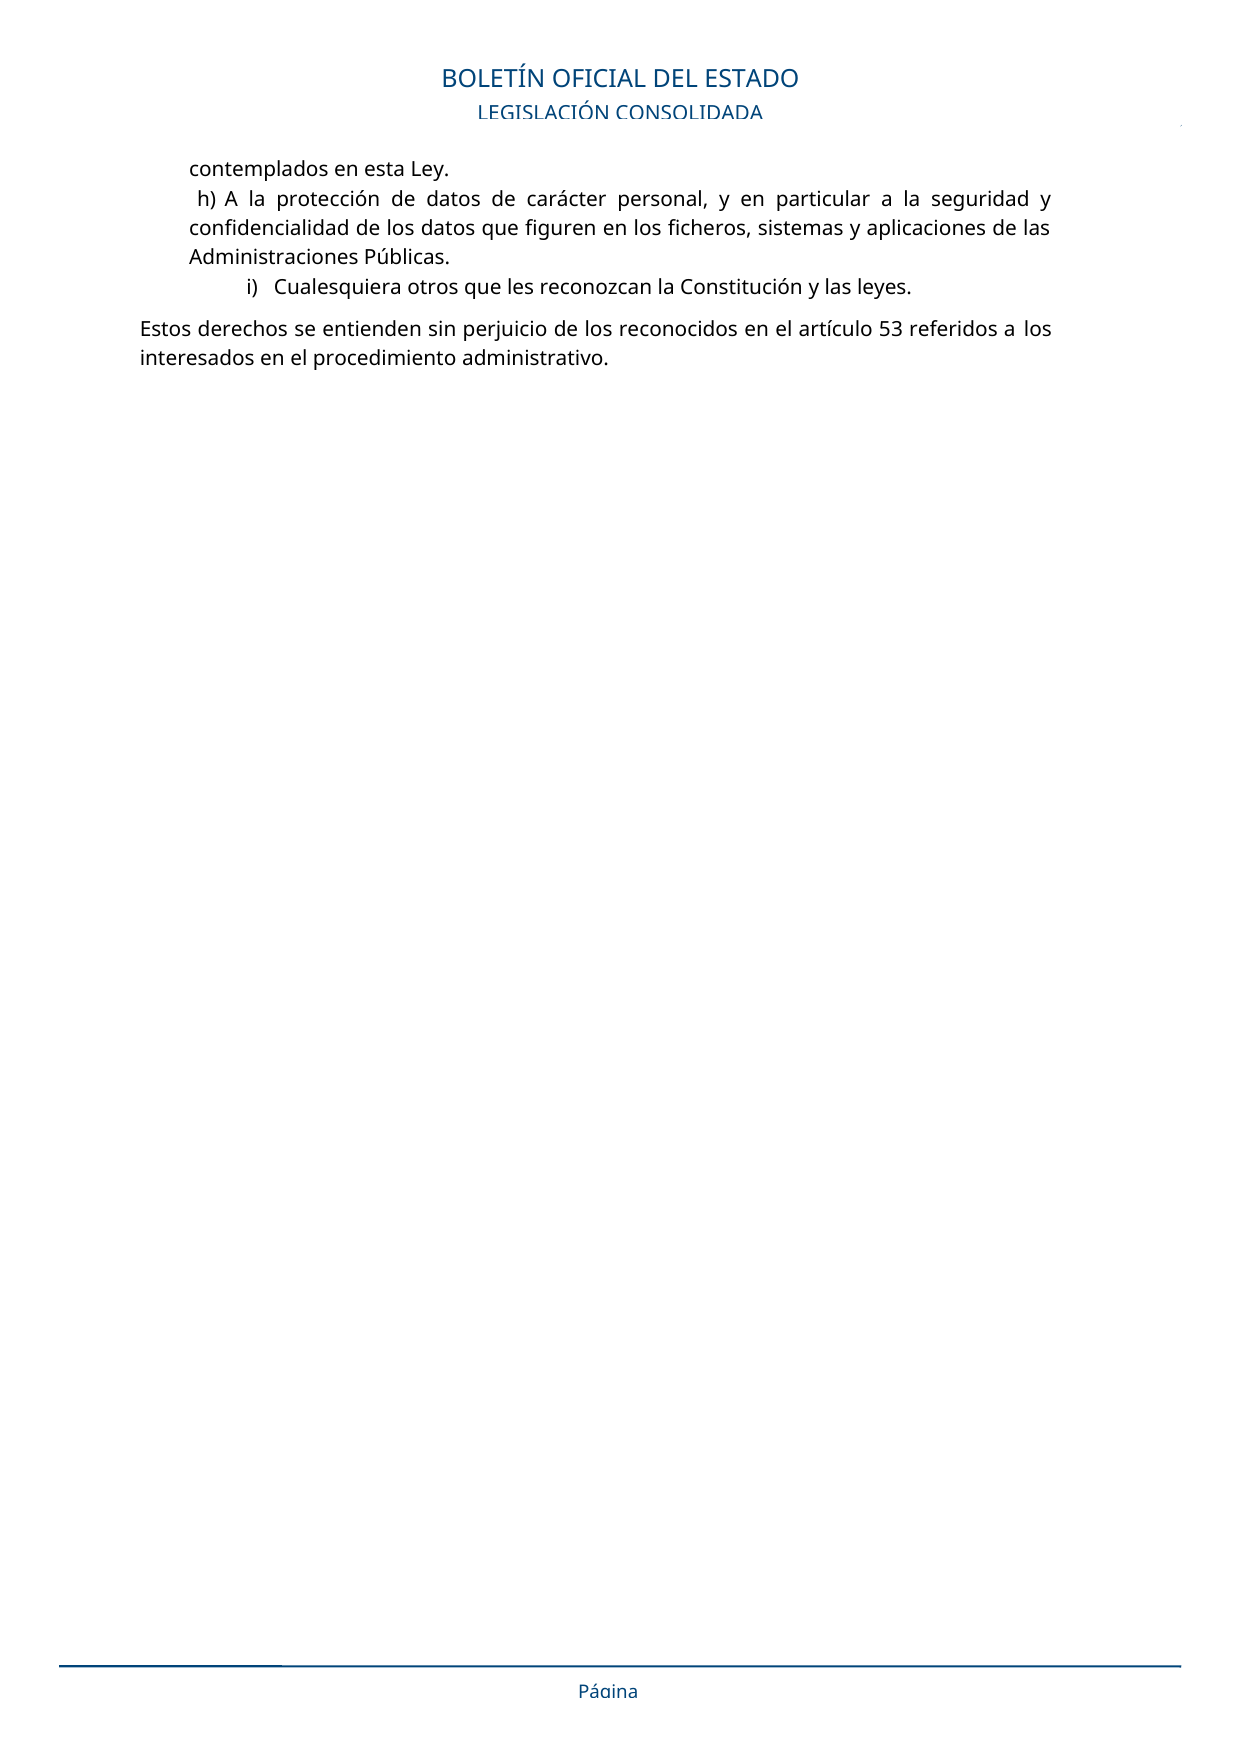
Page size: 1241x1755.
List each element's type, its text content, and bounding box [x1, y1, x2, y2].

list A la protección de datos de carácter personal, y en particular a la seguridad y confidencialidad de los datos que figuren en los ficheros, sistemas y aplicaciones de las Administraciones Públicas. [161, 184, 1052, 271]
list contemplados en esta Ley. [161, 154, 1052, 183]
text Estos derechos se entienden sin perjuicio de los reconocidos en el artículo 53 referidos a los interesados en el procedimiento administrativo. [139, 314, 1052, 372]
list Cualesquiera otros que les reconozcan la Constitución y las leyes. [246, 272, 1184, 300]
